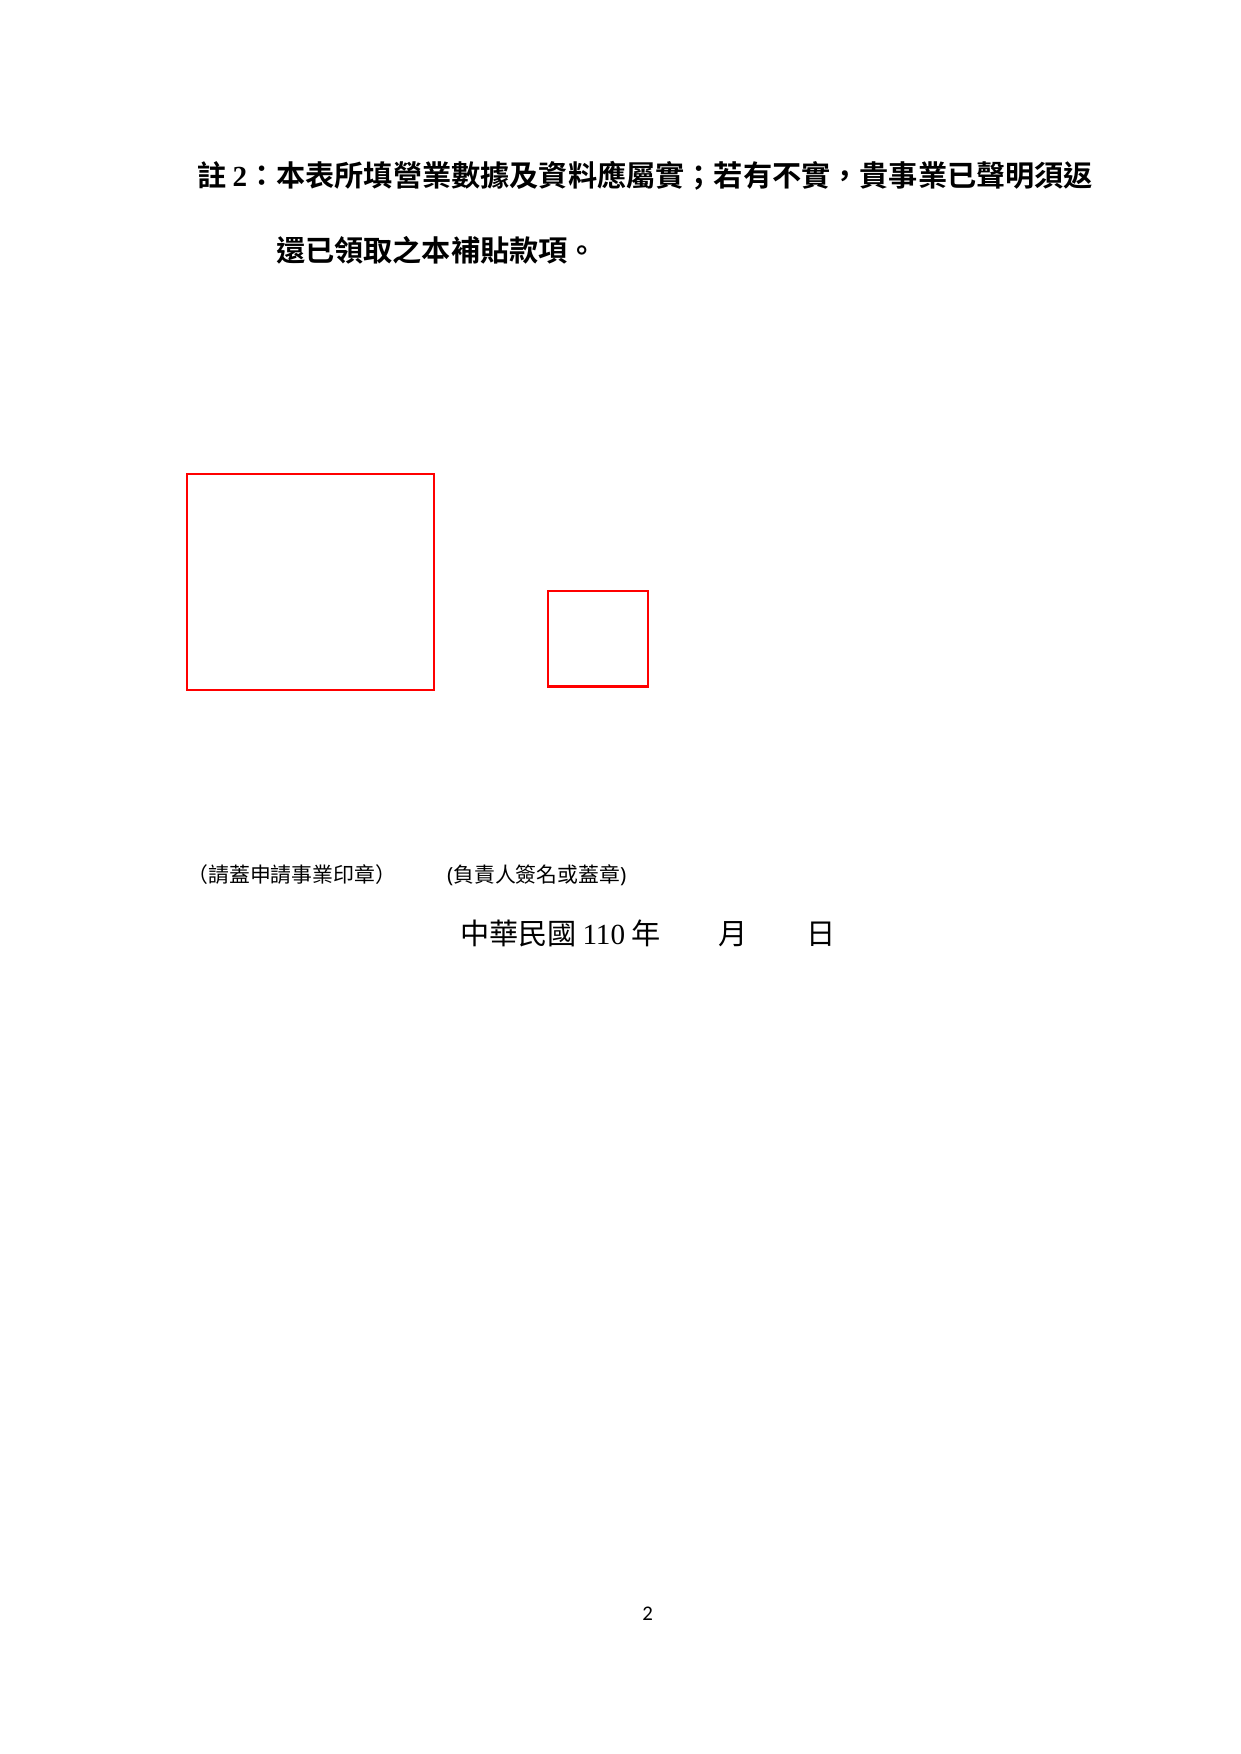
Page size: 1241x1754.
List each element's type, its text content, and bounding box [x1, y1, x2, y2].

text 中華民國110年 月 日 [187, 911, 1107, 953]
text 註2：本表所填營業數據及資料應屬實；若有不實，貴事業已聲明須返還已領取之本補貼款項。 [190, 137, 1113, 287]
text （請蓋申請事業印章） (負責人簽名或蓋章) [187, 854, 1107, 892]
